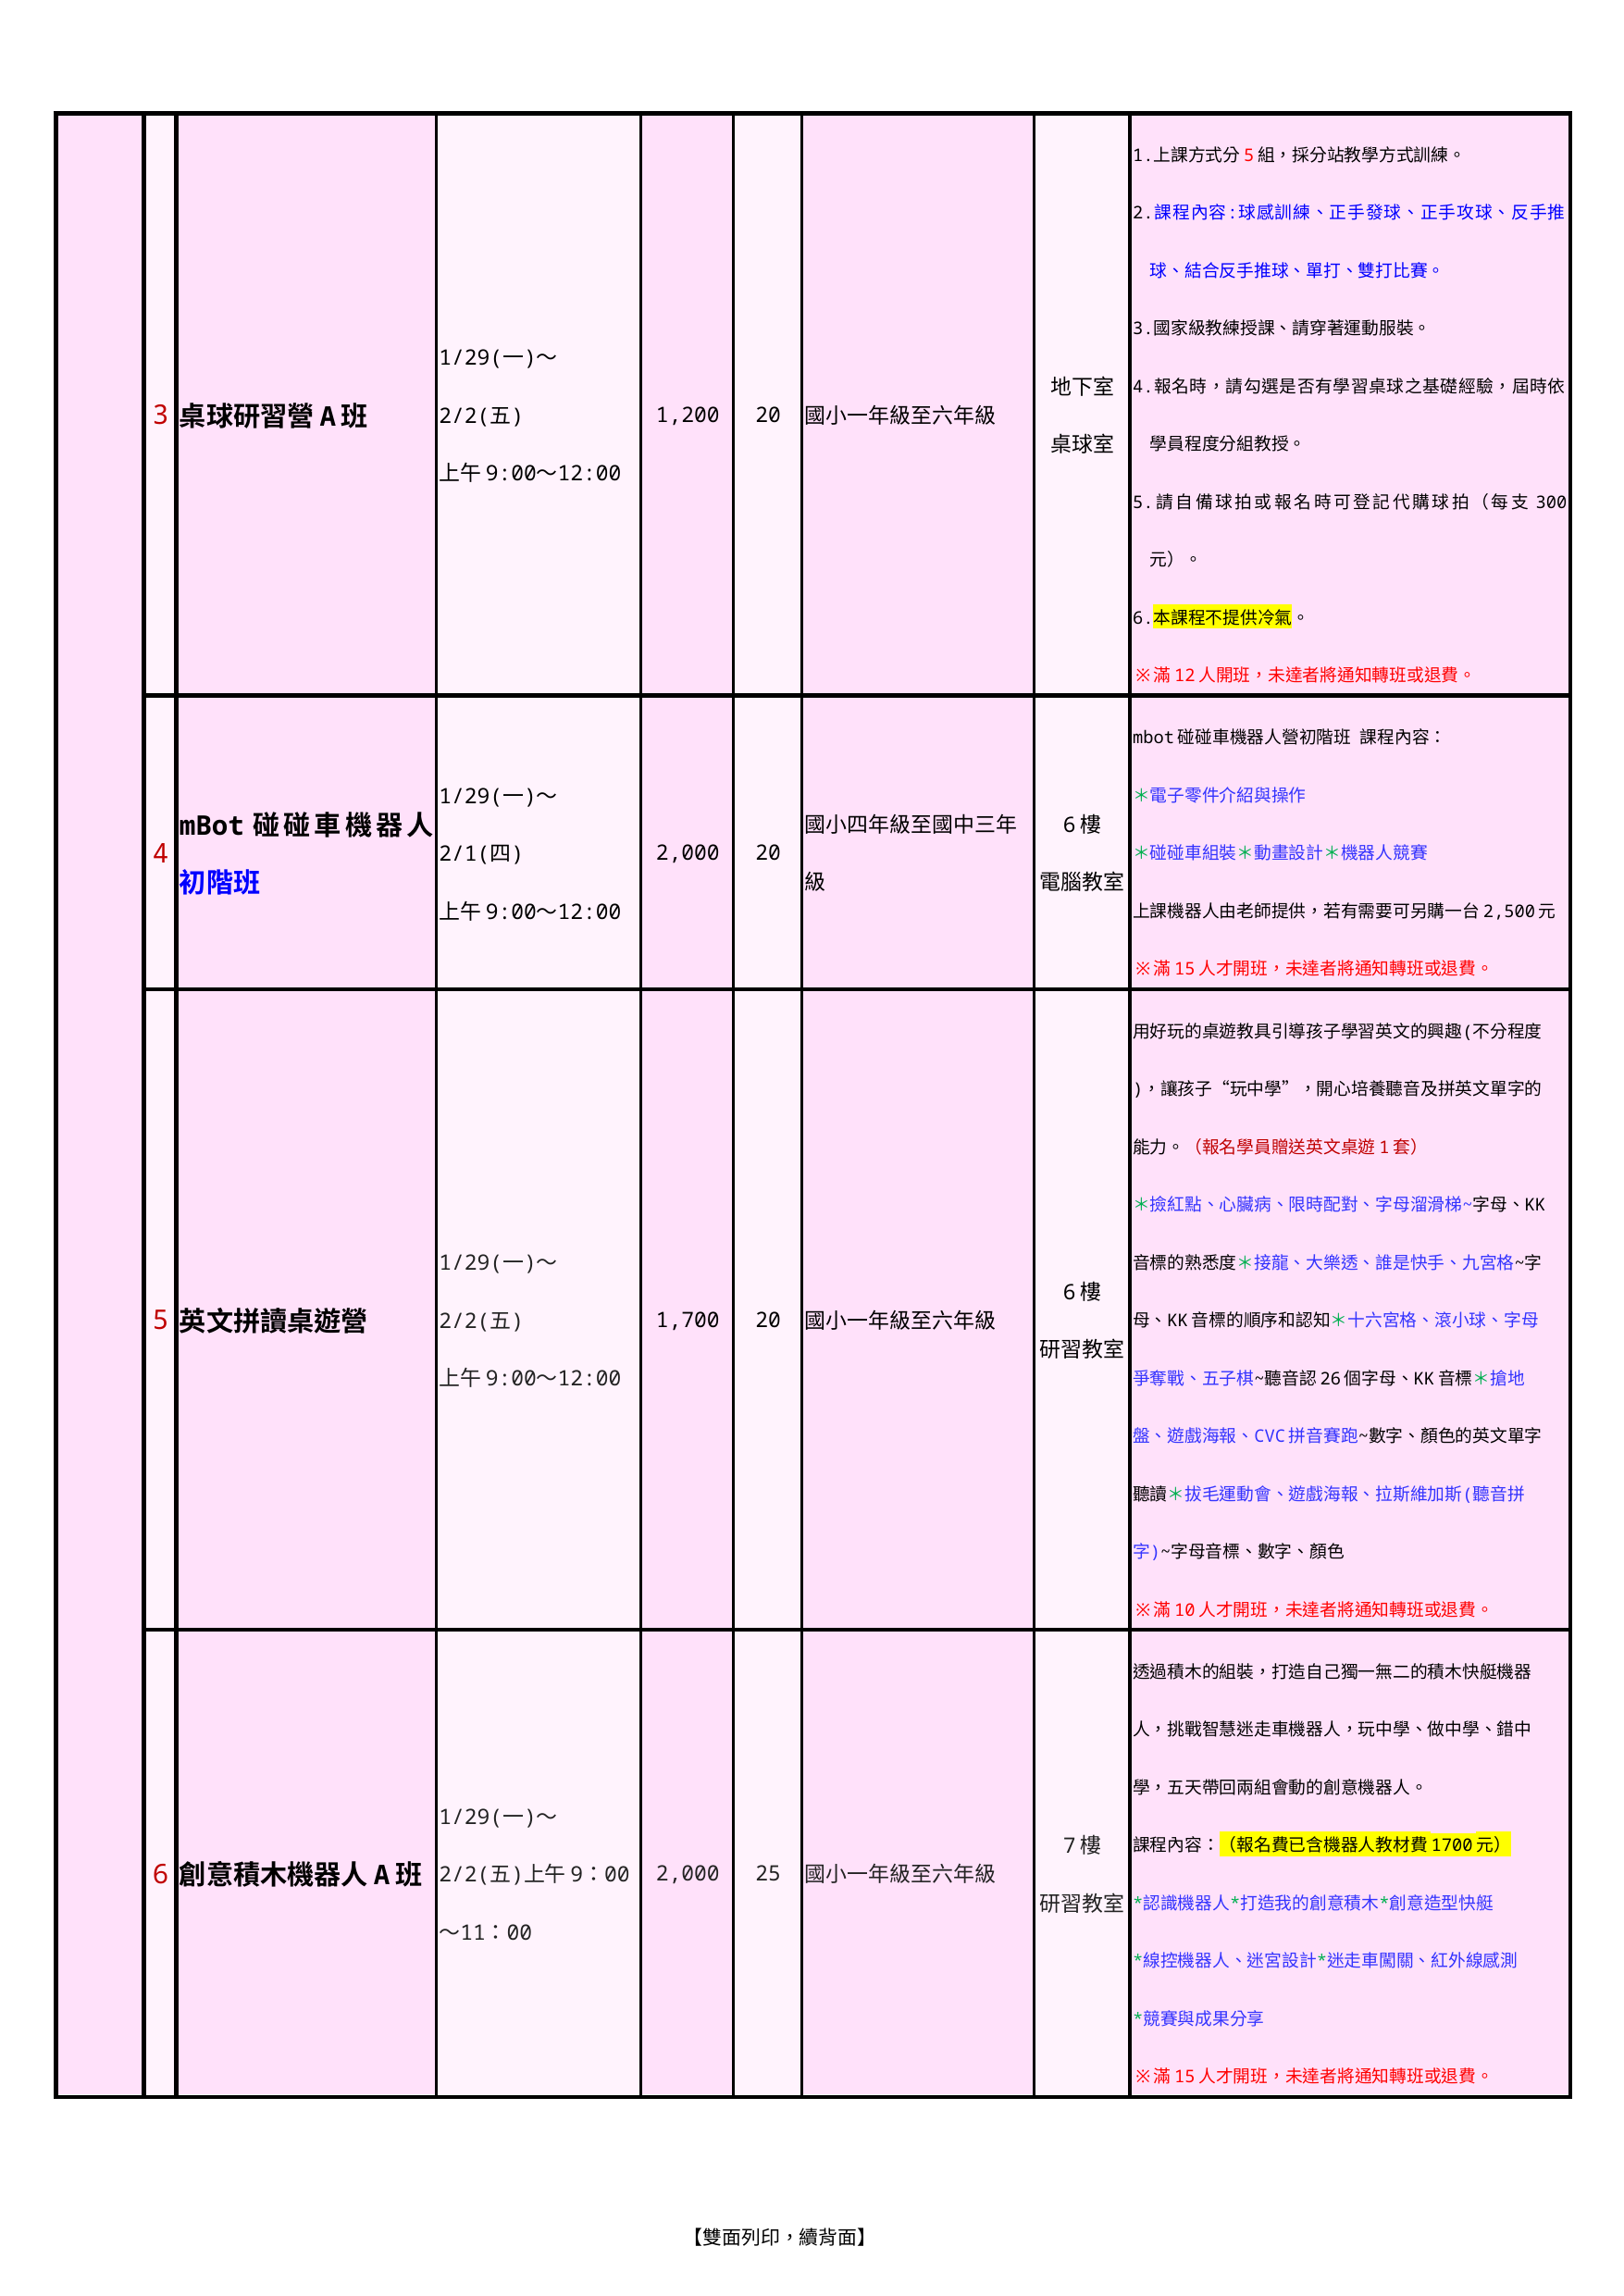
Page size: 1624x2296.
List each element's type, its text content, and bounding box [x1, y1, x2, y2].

table_cell 1/29(一)～2/2(五) 上午9:00～12:00 [438, 116, 639, 693]
table_cell 1,700 [642, 991, 732, 1628]
table_cell 國小四年級至國中三年級 [803, 698, 1033, 987]
table_cell 6樓 研習教室 [1035, 991, 1128, 1628]
table_cell 20 [735, 991, 800, 1628]
table_cell 國小一年級至六年級 [803, 1632, 1033, 2094]
table_cell 地下室 桌球室 [1035, 116, 1128, 693]
table_cell 國小一年級至六年級 [803, 116, 1033, 693]
table_cell 1/29(一)～2/2(五) 上午9:00～12:00 [438, 991, 639, 1628]
table_cell 國小一年級至六年級 [803, 991, 1033, 1628]
table_cell 3 [146, 116, 174, 693]
table_cell 1/29(一)～2/2(五)上午9：00～11：00 [438, 1632, 639, 2094]
table_cell 創意積木機器人A班 [179, 1632, 435, 2094]
table_cell mbot碰碰車機器人營初階班 課程內容： ＊電子零件介紹與操作 ＊碰碰車組裝＊動畫設計＊機器人競賽 上課機器人由老師提供，若有需要可另購一台2,500元 ※滿15人才開班，未達者將通知轉班或退費。 [1132, 698, 1568, 987]
table_cell 1.上課方式分5組，採分站教學方式訓練。 2.課程內容:球感訓練、正手發球、正手攻球、反手推球、結合反手推球、單打、雙打比賽。 3.國家級教練授課、請穿著運動服裝。 4.報名時，請勾選是否有學習桌球之基礎經驗，屆時依學員程度分組教授。 5.請自備球拍或報名時可登記代購球拍（每支300元）。 6.本課程不提供冷氣。 ※滿12人開班，未達者將通知轉班或退費。 [1132, 116, 1568, 693]
table_cell 4 [146, 698, 174, 987]
table_cell 2,000 [642, 698, 732, 987]
table_cell 6 [146, 1632, 174, 2094]
table_cell 透過積木的組裝，打造自己獨一無二的積木快艇機器 人，挑戰智慧迷走車機器人，玩中學、做中學、錯中 學，五天帶回兩組會動的創意機器人。 課程內容：（報名費已含機器人教材費1700元） *認識機器人*打造我的創意積木*創意造型快艇 *線控機器人、迷宮設計*迷走車闖關、紅外線感測 *競賽與成果分享 ※滿15人才開班，未達者將通知轉班或退費。 [1132, 1632, 1568, 2094]
table_cell 桌球研習營A班 [179, 116, 435, 693]
table_cell 用好玩的桌遊教具引導孩子學習英文的興趣(不分程度 )，讓孩子“玩中學”，開心培養聽音及拼英文單字的 能力。（報名學員贈送英文桌遊1套） ＊撿紅點、心臟病、限時配對、字母溜滑梯~字母、KK 音標的熟悉度＊接龍、大樂透、誰是快手、九宮格~字 母、KK音標的順序和認知＊十六宮格、滾小球、字母 爭奪戰、五子棋~聽音認26個字母、KK音標＊搶地 盤、遊戲海報、CVC拼音賽跑~數字、顏色的英文單字 聽讀＊拔毛運動會、遊戲海報、拉斯維加斯(聽音拼 字)~字母音標、數字、顏色 ※滿10人才開班，未達者將通知轉班或退費。 [1132, 991, 1568, 1628]
table_cell mBot碰碰車機器人 初階班 [179, 698, 435, 987]
table_cell 1/29(一)～2/1(四) 上午9:00～12:00 [438, 698, 639, 987]
table_cell 20 [735, 698, 800, 987]
table_cell 1,200 [642, 116, 732, 693]
table_cell [58, 116, 142, 2094]
table_cell 6樓 電腦教室 [1035, 698, 1128, 987]
table_cell 7樓 研習教室 [1035, 1632, 1128, 2094]
table_cell 2,000 [642, 1632, 732, 2094]
table_cell 25 [735, 1632, 800, 2094]
table_cell 20 [735, 116, 800, 693]
table_cell 英文拼讀桌遊營 [179, 991, 435, 1628]
table_cell 5 [146, 991, 174, 1628]
